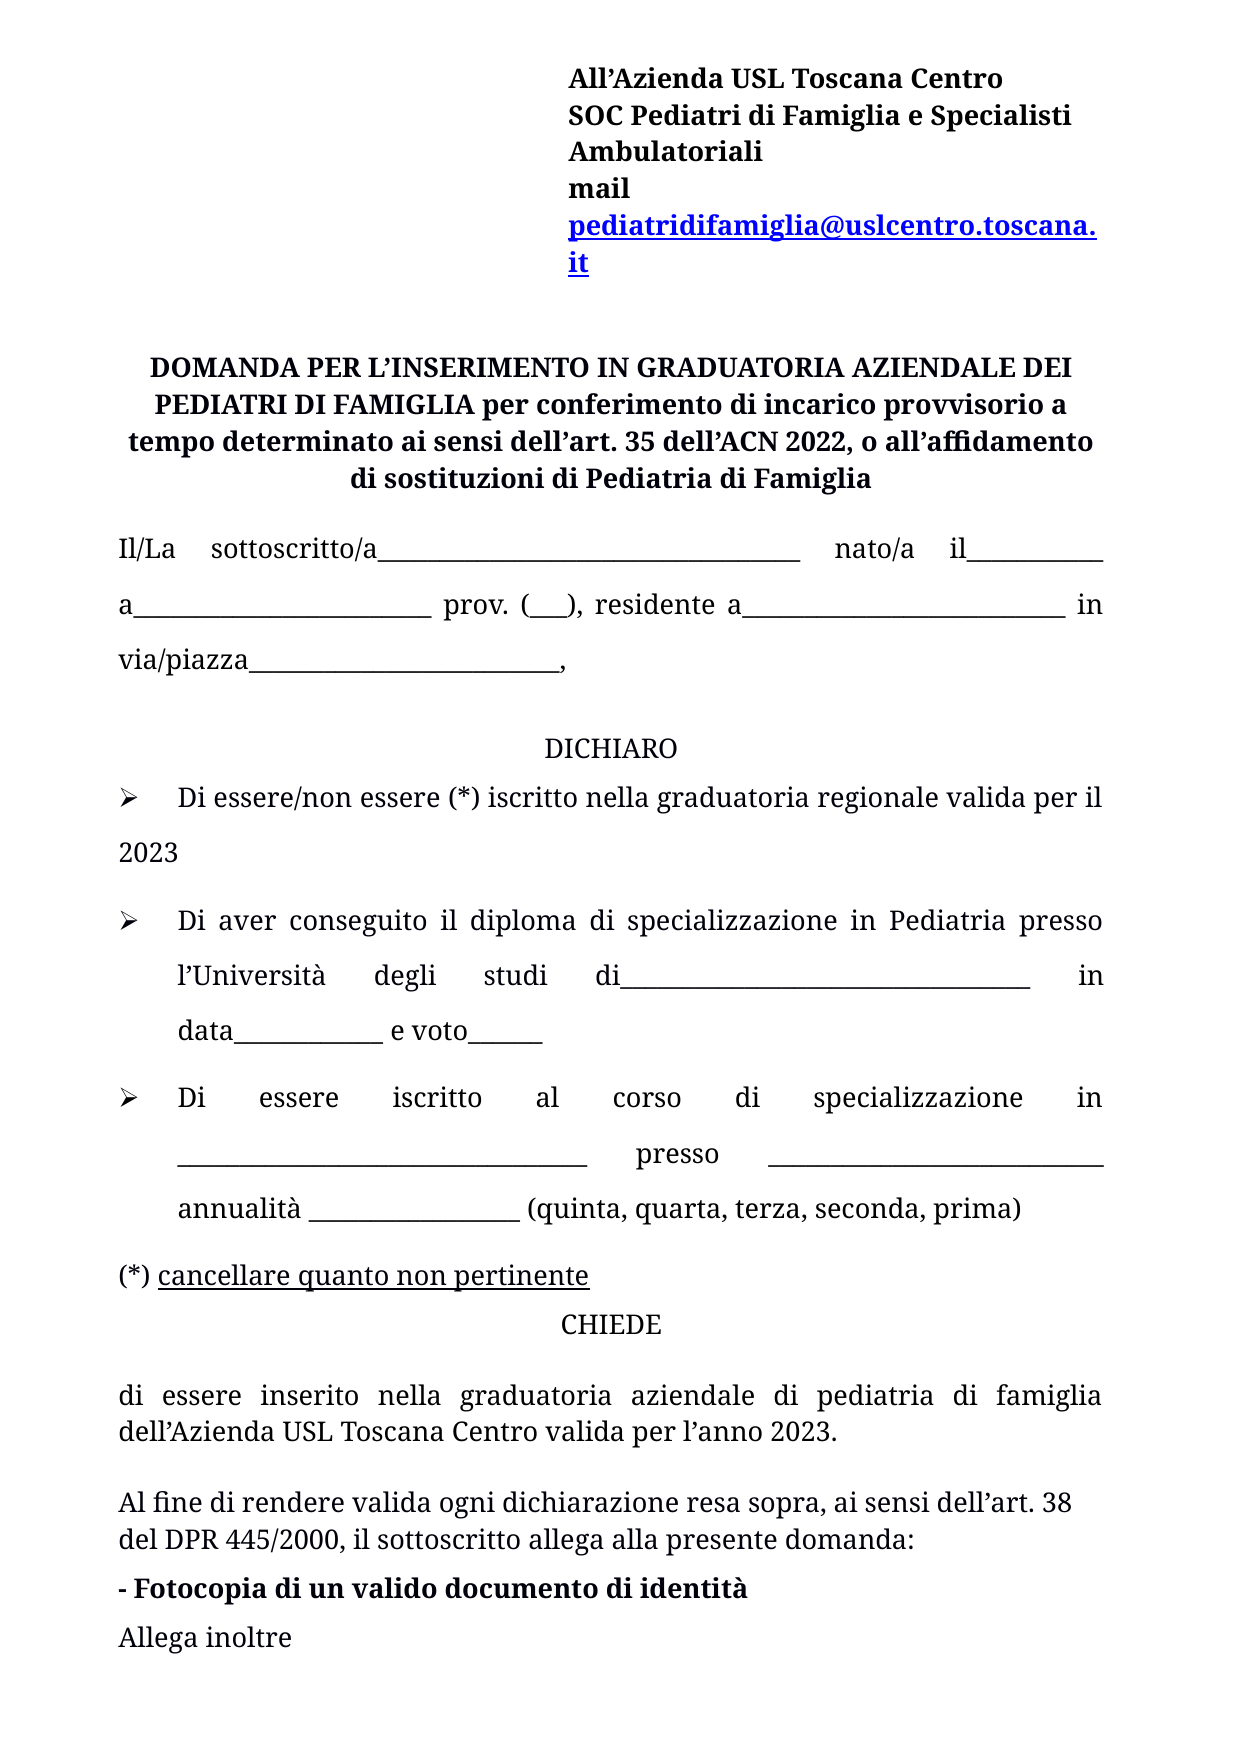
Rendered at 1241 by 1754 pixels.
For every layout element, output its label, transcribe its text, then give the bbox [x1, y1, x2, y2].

list Di aver conseguito il diploma di specializzazione in Pediatria presso l’Università degli studi di_________________________________ in data____________ e voto______ [118, 901, 1104, 1048]
text Il/La sottoscritto/a__________________________________ nato/a il___________ a________________________ prov. (___), residente a__________________________ in via/piazza_________________________, [118, 530, 1104, 677]
text Al fine di rendere valida ogni dichiarazione resa sopra, ai sensi dell’art. 38 del DPR 445/2000, il sottoscritto allega alla presente domanda: [118, 1484, 1104, 1558]
text SOC Pediatri di Famiglia e Specialisti Ambulatoriali [568, 96, 1104, 170]
text All’Azienda USL Toscana Centro [568, 59, 1104, 96]
text di essere inserito nella graduatoria aziendale di pediatria di famiglia dell’Azienda USL Toscana Centro valida per l’anno 2023. [118, 1376, 1104, 1450]
list Di essere/non essere (*) iscritto nella graduatoria regionale valida per il 2023 [118, 779, 1104, 871]
text DOMANDA PER L’INSERIMENTO IN GRADUATORIA AZIENDALE DEI PEDIATRI DI FAMIGLIA per conferimento di incarico provvisorio a tempo determinato ai sensi dell’art. 35 dell’ACN 2022, o all’affidamento di sostituzioni di Pediatria di Famiglia [118, 348, 1104, 496]
text mail pediatridifamiglia@uslcentro.toscana.it [568, 170, 1104, 280]
text - Fotocopia di un valido documento di identità [118, 1569, 1104, 1606]
text CHIEDE [118, 1305, 1104, 1342]
text Allega inoltre [118, 1618, 1104, 1655]
text DICHIARO [118, 730, 1104, 767]
list Di essere iscritto al corso di specializzazione in _________________________________ presso ___________________________ annualità _________________ (quinta, quarta, terza, seconda, prima) [118, 1079, 1104, 1226]
text (*) cancellare quanto non pertinente [118, 1256, 1104, 1293]
